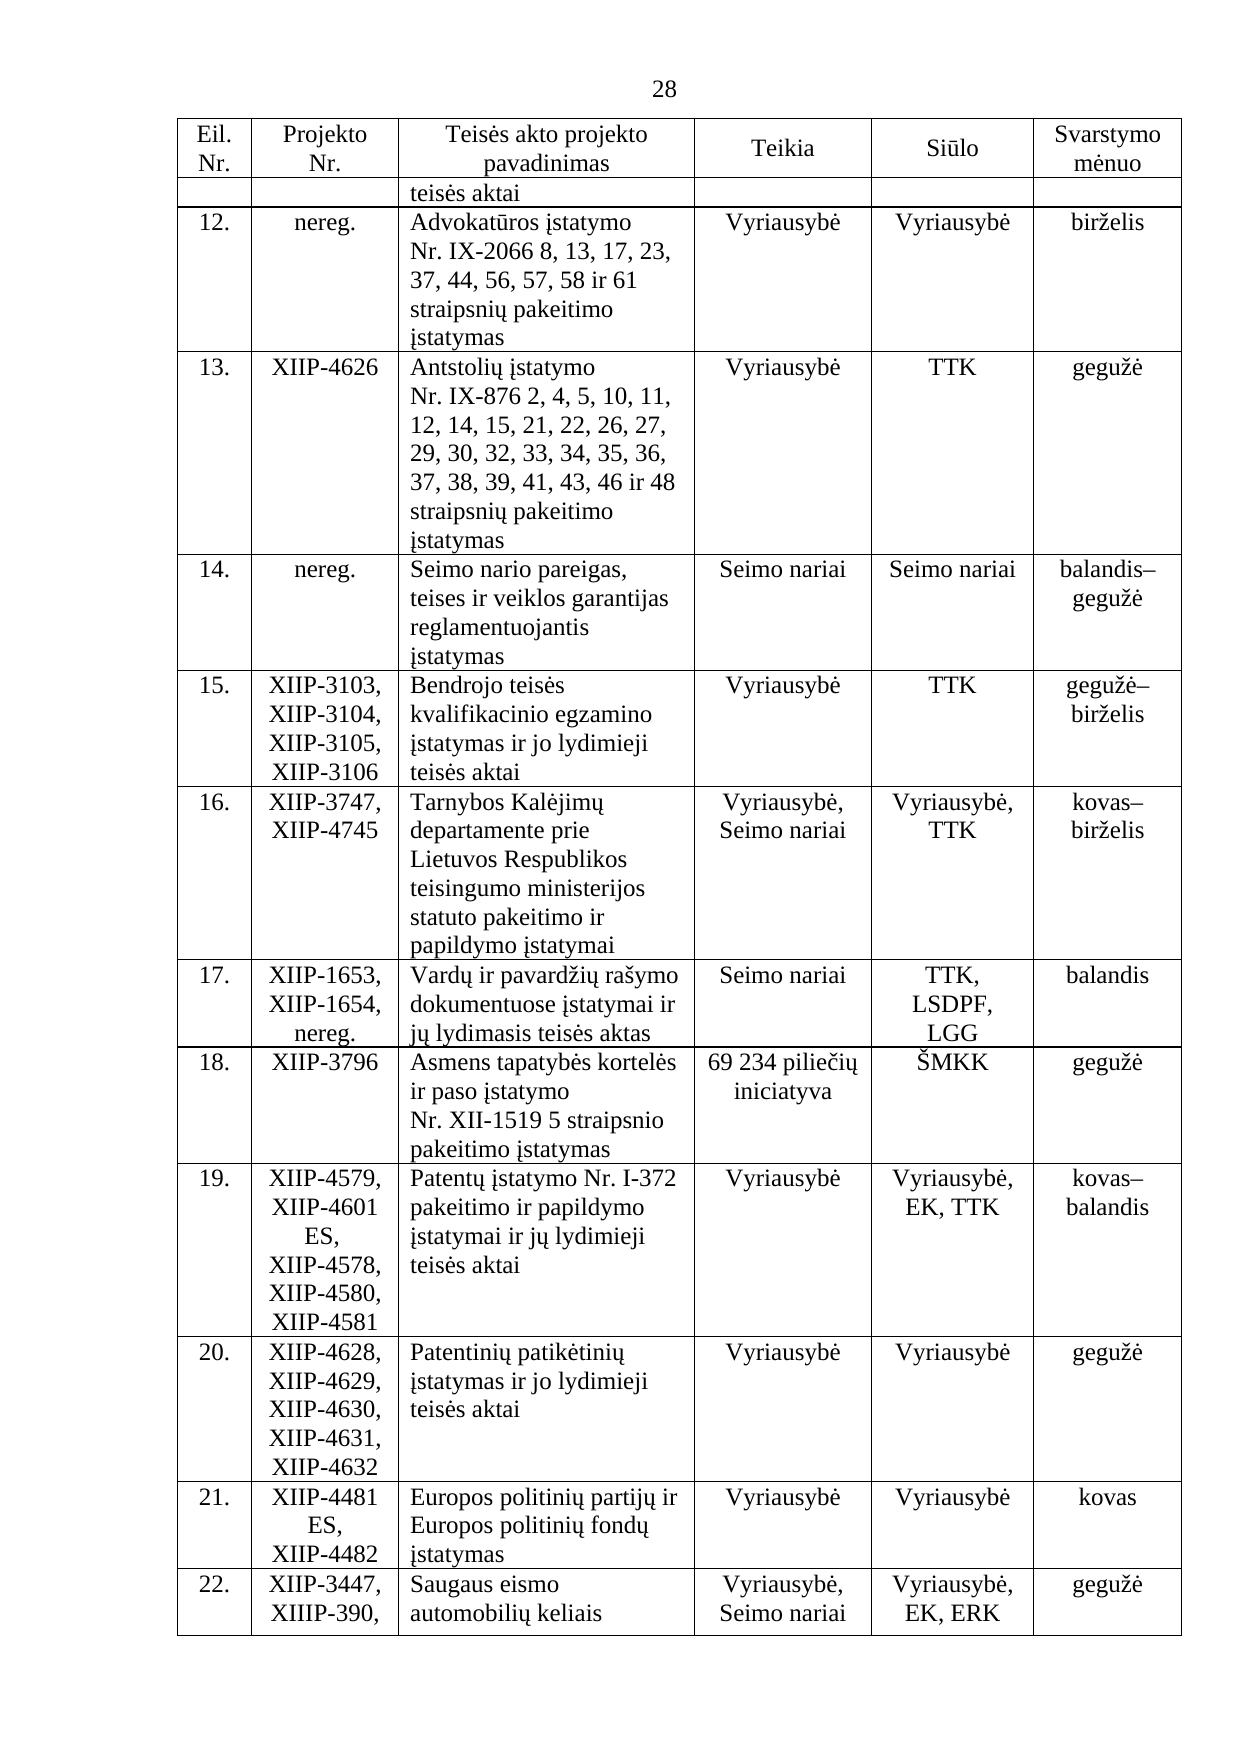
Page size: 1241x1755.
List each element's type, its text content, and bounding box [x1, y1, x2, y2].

table_cell XIIP-3747, XIIP-4745 [252, 787, 398, 959]
table_cell Bendrojo teisės kvalifikacinio egzamino įstatymas ir jo lydimieji teisės aktai [399, 671, 694, 786]
table_cell teisės aktai [399, 178, 694, 206]
table_cell Vyriausybė, Seimo nariai [695, 787, 871, 959]
table_cell kovas [1034, 1482, 1181, 1568]
table_cell [872, 178, 1033, 206]
table_cell balandis– gegužė [1034, 555, 1181, 669]
table_cell XIIP-4481 ES, XIIP-4482 [252, 1482, 398, 1568]
table_cell 20. [178, 1337, 251, 1481]
table_cell Vyriausybė, Seimo nariai [695, 1569, 871, 1635]
table_cell 69 234 piliečių iniciatyva [695, 1048, 871, 1162]
table_cell [695, 178, 871, 206]
table_header Teisės akto projekto pavadinimas [399, 119, 694, 177]
table_header Projekto Nr. [252, 119, 398, 177]
table_cell 13. [178, 352, 251, 553]
table_cell kovas– balandis [1034, 1164, 1181, 1336]
table_cell XIIP-1653, XIIP-1654, nereg. [252, 960, 398, 1046]
table_cell Vyriausybė [695, 1164, 871, 1336]
table_cell gegužė [1034, 1337, 1181, 1481]
table_cell Saugaus eismo automobilių keliais [399, 1569, 694, 1635]
table_cell 17. [178, 960, 251, 1046]
table_cell XIIP-4579, XIIP-4601 ES, XIIP-4578, XIIP-4580, XIIP-4581 [252, 1164, 398, 1336]
table_cell 16. [178, 787, 251, 959]
table_cell kovas– birželis [1034, 787, 1181, 959]
table_cell gegužė [1034, 352, 1181, 553]
table_cell Patentinių patikėtinių įstatymas ir jo lydimieji teisės aktai [399, 1337, 694, 1481]
table_cell balandis [1034, 960, 1181, 1046]
table_cell 18. [178, 1048, 251, 1162]
table_cell birželis [1034, 208, 1181, 351]
table_header Eil. Nr. [178, 119, 251, 177]
table_cell Seimo nariai [695, 555, 871, 669]
table_cell Patentų įstatymo Nr. I-372 pakeitimo ir papildymo įstatymai ir jų lydimieji teisės aktai [399, 1164, 694, 1336]
table_cell Tarnybos Kalėjimų departamente prie Lietuvos Respublikos teisingumo ministerijos statuto pakeitimo ir papildymo įstatymai [399, 787, 694, 959]
table_cell 12. [178, 208, 251, 351]
table_cell TTK [872, 671, 1033, 786]
table_cell 14. [178, 555, 251, 669]
table_cell 22. [178, 1569, 251, 1635]
table_cell Seimo nariai [695, 960, 871, 1046]
table_cell XIIP-3796 [252, 1048, 398, 1162]
table_cell nereg. [252, 208, 398, 351]
table_cell Vyriausybė [872, 208, 1033, 351]
table_cell XIIP-4626 [252, 352, 398, 553]
table_cell Asmens tapatybės kortelės ir paso įstatymo Nr. XII-1519 5 straipsnio pakeitimo įstatymas [399, 1048, 694, 1162]
table_cell 15. [178, 671, 251, 786]
table_cell XIIP-3103, XIIP-3104, XIIP-3105, XIIP-3106 [252, 671, 398, 786]
table_cell Vardų ir pavardžių rašymo dokumentuose įstatymai ir jų lydimasis teisės aktas [399, 960, 694, 1046]
table_cell 19. [178, 1164, 251, 1336]
table_cell Antstolių įstatymo Nr. IX-876 2, 4, 5, 10, 11, 12, 14, 15, 21, 22, 26, 27, 29, 30, 32, 33, 34, 35, 36, 37, 38, 39, 41, 43, 46 ir 48 straipsnių pakeitimo įstatymas [399, 352, 694, 553]
table_cell Vyriausybė [695, 671, 871, 786]
table_cell Vyriausybė, EK, ERK [872, 1569, 1033, 1635]
table_cell Seimo nario pareigas, teises ir veiklos garantijas reglamentuojantis įstatymas [399, 555, 694, 669]
table_cell nereg. [252, 555, 398, 669]
table_cell TTK [872, 352, 1033, 553]
table_cell gegužė [1034, 1569, 1181, 1635]
table_cell Vyriausybė [695, 1482, 871, 1568]
table_cell Europos politinių partijų ir Europos politinių fondų įstatymas [399, 1482, 694, 1568]
table_header Svarstymo mėnuo [1034, 119, 1181, 177]
table_cell [1034, 178, 1181, 206]
table_header Teikia [695, 119, 871, 177]
table_cell Vyriausybė [872, 1337, 1033, 1481]
table_cell XIIP-3447, XIIIP-390, [252, 1569, 398, 1635]
table_header Siūlo [872, 119, 1033, 177]
table_cell Vyriausybė [695, 208, 871, 351]
table_cell XIIP-4628, XIIP-4629, XIIP-4630, XIIP-4631, XIIP-4632 [252, 1337, 398, 1481]
table_cell Advokatūros įstatymo Nr. IX-2066 8, 13, 17, 23, 37, 44, 56, 57, 58 ir 61 straipsnių pakeitimo įstatymas [399, 208, 694, 351]
table_cell gegužė– birželis [1034, 671, 1181, 786]
table_cell Vyriausybė, TTK [872, 787, 1033, 959]
table_cell Vyriausybė [695, 352, 871, 553]
table_cell [252, 178, 398, 206]
table_cell Seimo nariai [872, 555, 1033, 669]
table_cell Vyriausybė [695, 1337, 871, 1481]
table_cell ŠMKK [872, 1048, 1033, 1162]
table_cell gegužė [1034, 1048, 1181, 1162]
table_cell 21. [178, 1482, 251, 1568]
table_cell Vyriausybė [872, 1482, 1033, 1568]
table_cell [178, 178, 251, 206]
table_cell Vyriausybė, EK, TTK [872, 1164, 1033, 1336]
table_cell TTK, LSDPF, LGG [872, 960, 1033, 1046]
